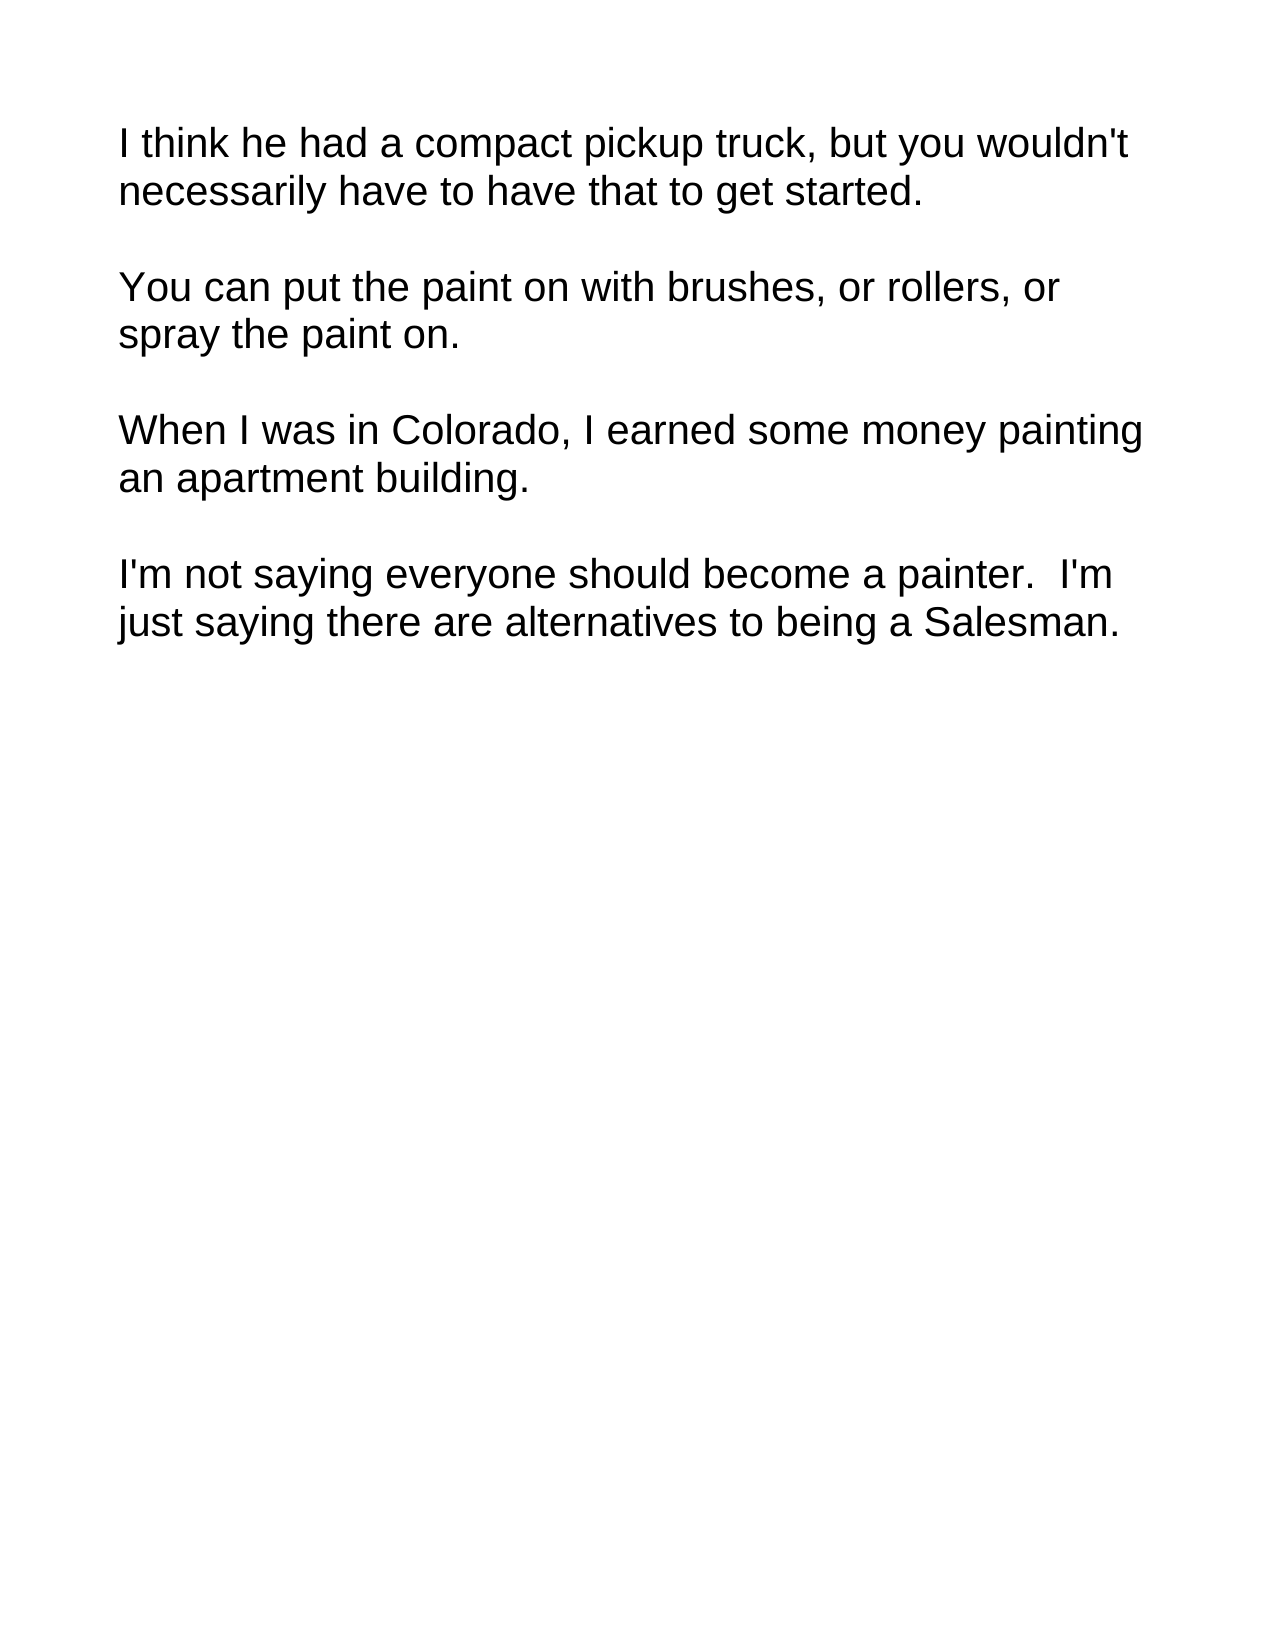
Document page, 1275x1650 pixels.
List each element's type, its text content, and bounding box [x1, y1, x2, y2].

text I think he had a compact pickup truck, but you wouldn't necessarily have to have that to get started. [118, 118, 1157, 214]
text I'm not saying everyone should become a painter. I'm just saying there are alternatives to being a Salesman. [118, 549, 1157, 645]
text You can put the paint on with brushes, or rollers, or spray the paint on. [118, 262, 1157, 358]
text When I was in Colorado, I earned some money painting an apartment building. [118, 406, 1157, 501]
